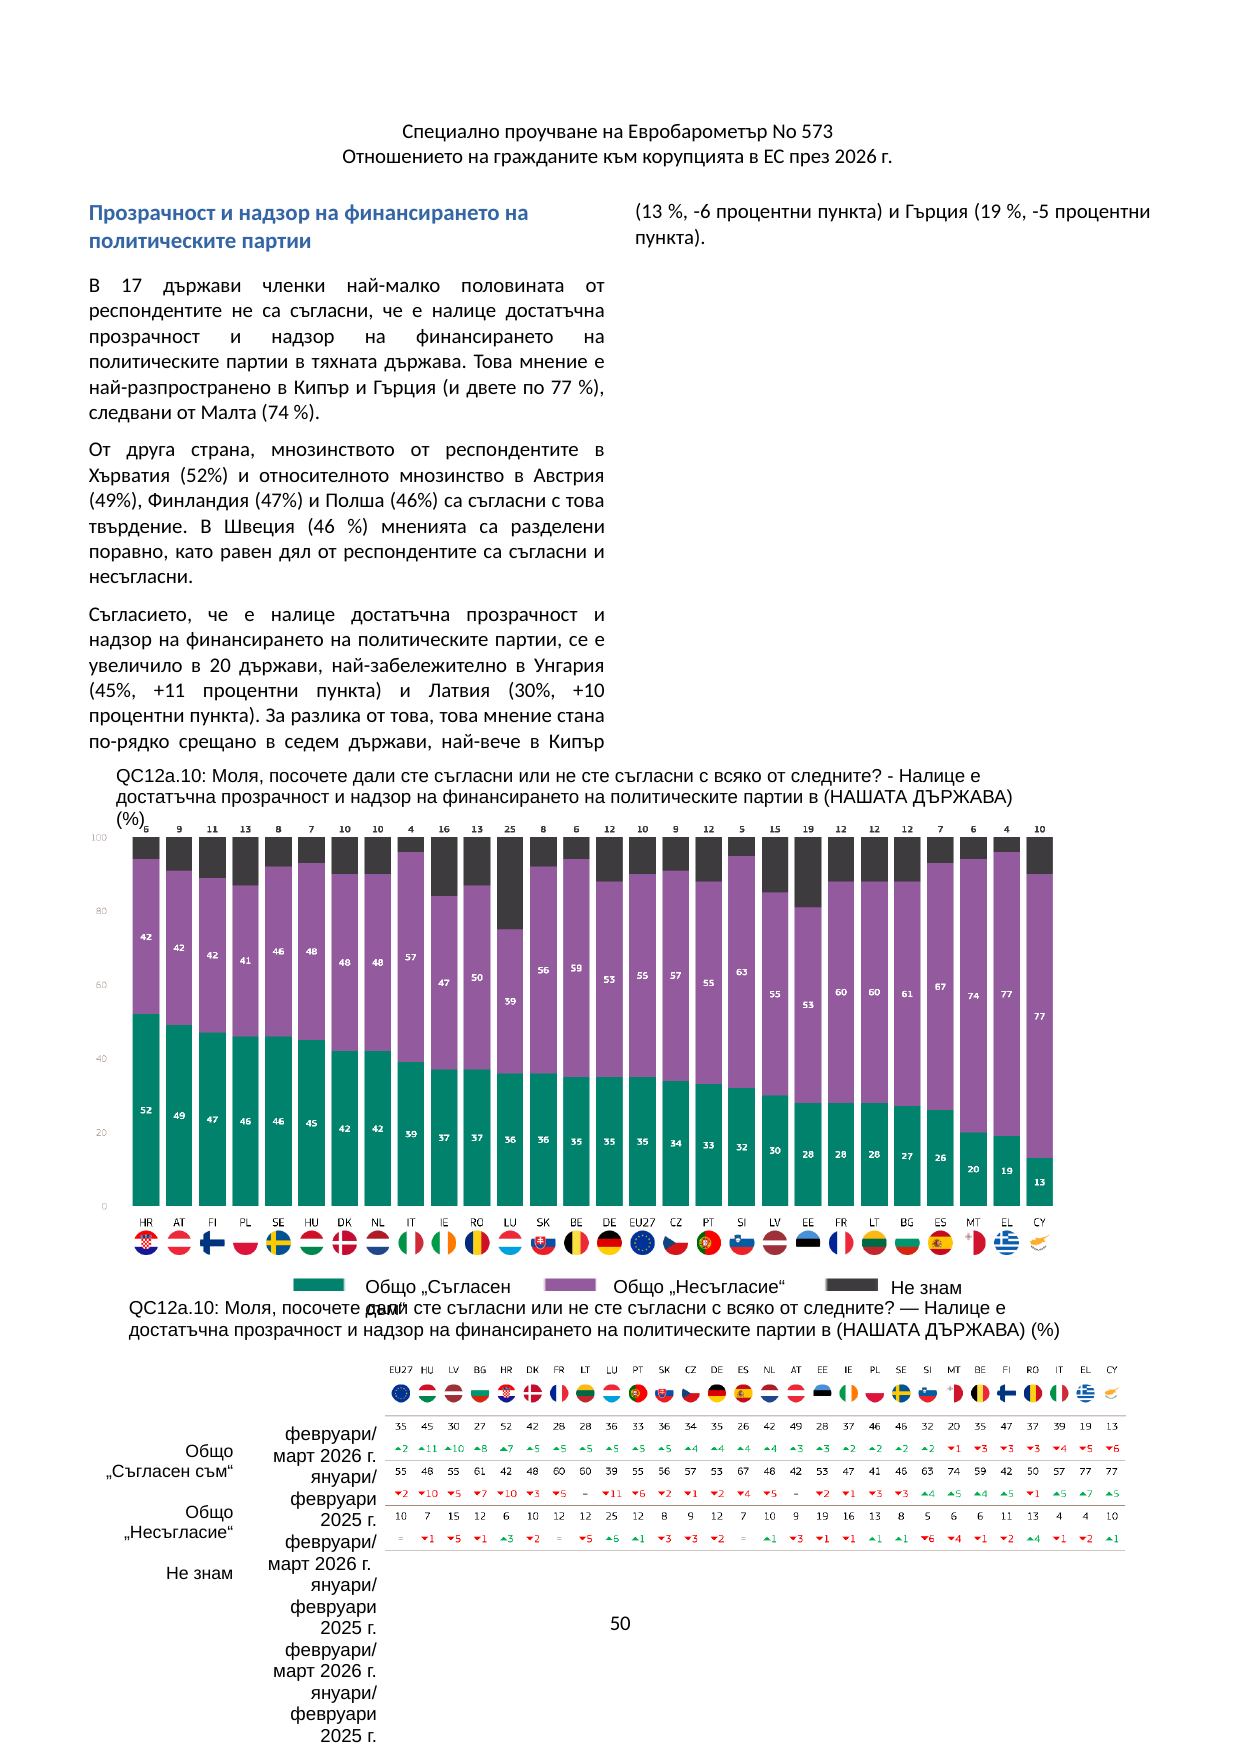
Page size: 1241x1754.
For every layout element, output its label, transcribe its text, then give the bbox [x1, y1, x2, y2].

picture [616, 1281, 625, 1291]
text Прозрачност и надзор на финансирането на политическите партии [88, 198, 605, 254]
text (13 %, -6 процентни пункта) и Гърция (19 %, -5 процентни пункта). [635, 198, 1152, 249]
text В 17 държави членки най-малко половината от респондентите не са съгласни, че е налице достатъчна прозрачност и надзор на финансирането на политическите партии в тяхната държава. Това мнение е най-разпространено в Кипър и Гърция (и двете по 77 %), следвани от Малта (74 %). [88, 272, 605, 425]
picture [385, 1355, 1142, 1570]
text Съгласието, че е налице достатъчна прозрачност и надзор на финансирането на политическите партии, се е увеличило в 20 държави, най-забележително в Унгария (45%, +11 процентни пункта) и Латвия (30%, +10 процентни пункта). За разлика от това, това мнение стана по-рядко срещано в седем държави, най-вече в Кипър [88, 601, 605, 753]
picture [84, 818, 1061, 1263]
picture [368, 1281, 377, 1291]
text От друга страна, мнозинството от респондентите в Хърватия (52%) и относителното мнозинство в Австрия (49%), Финландия (47%) и Полша (46%) са съгласни с това твърдение. В Швеция (46 %) мненията са разделени поравно, като равен дял от респондентите са съгласни и несъгласни. [88, 437, 605, 589]
picture [279, 1273, 878, 1291]
